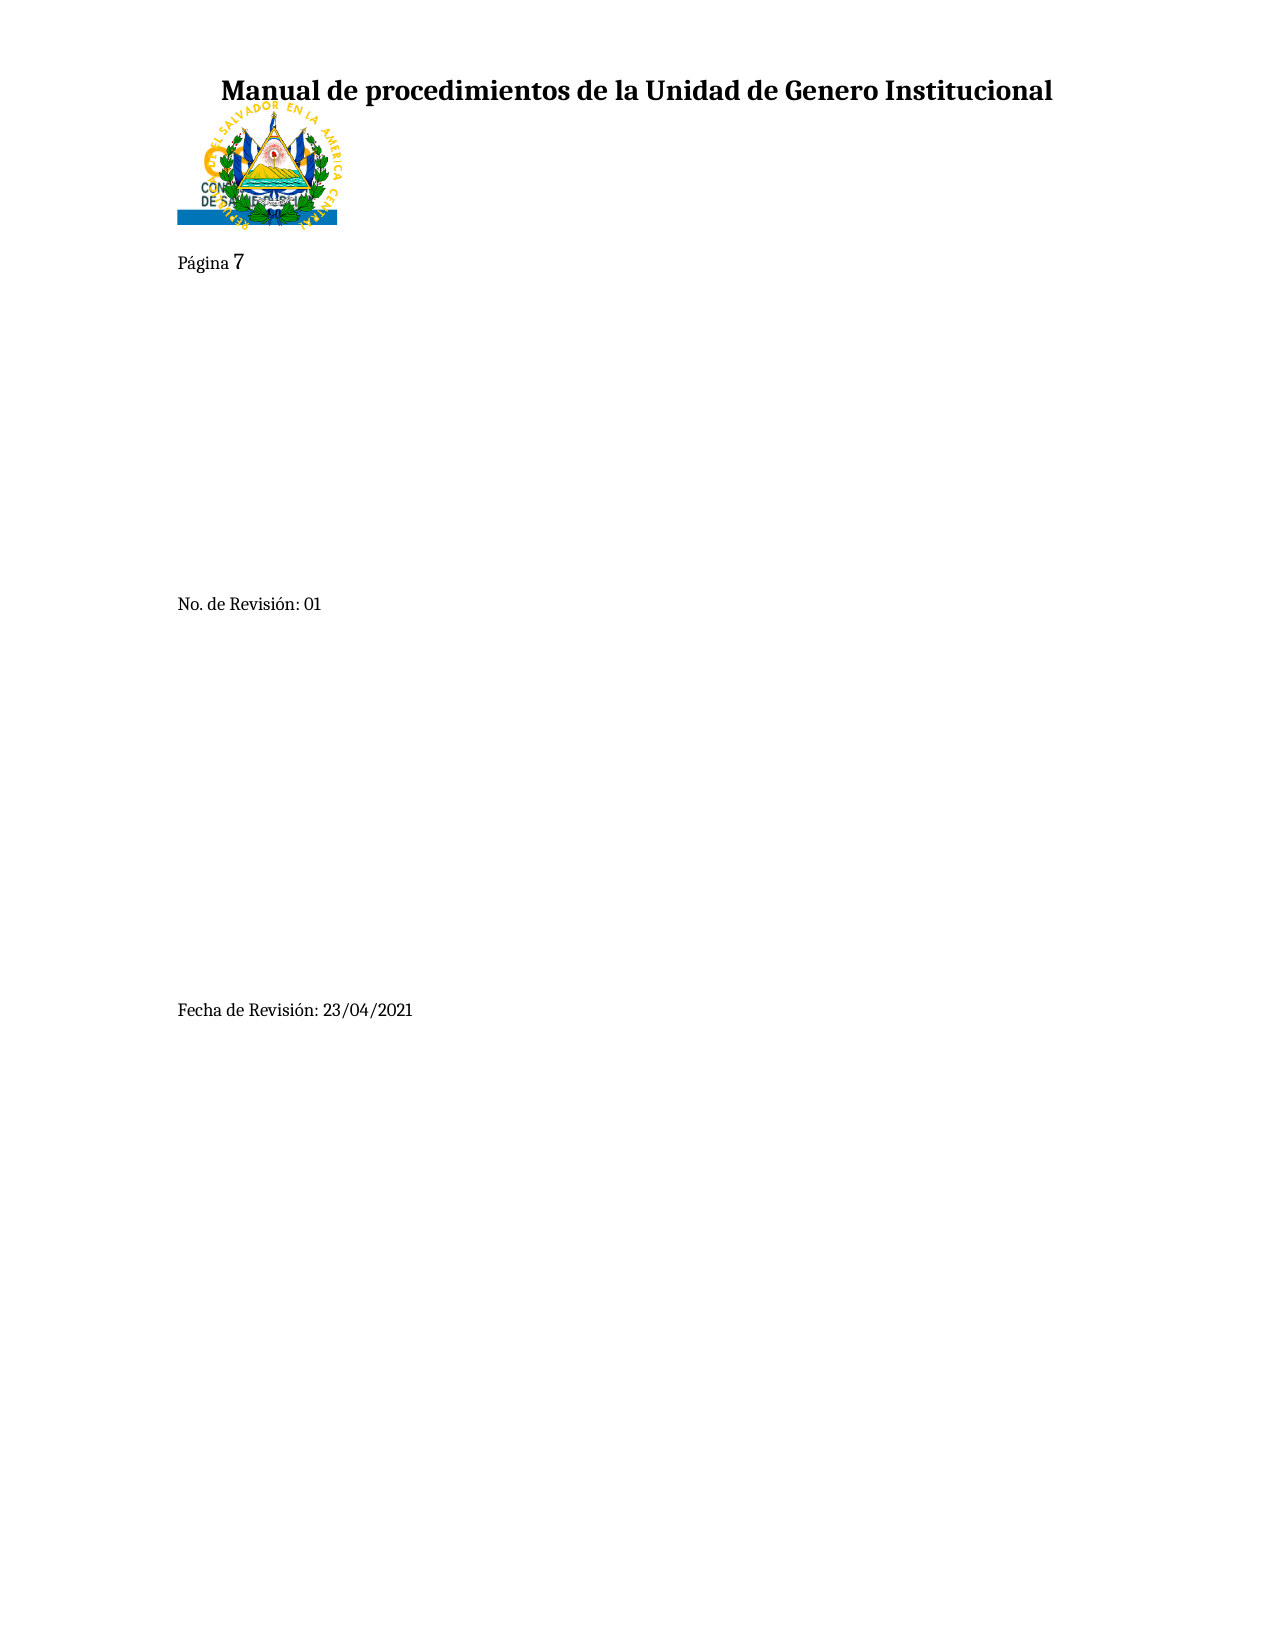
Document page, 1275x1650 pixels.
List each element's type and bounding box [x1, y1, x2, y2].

picture [177, 100, 343, 230]
